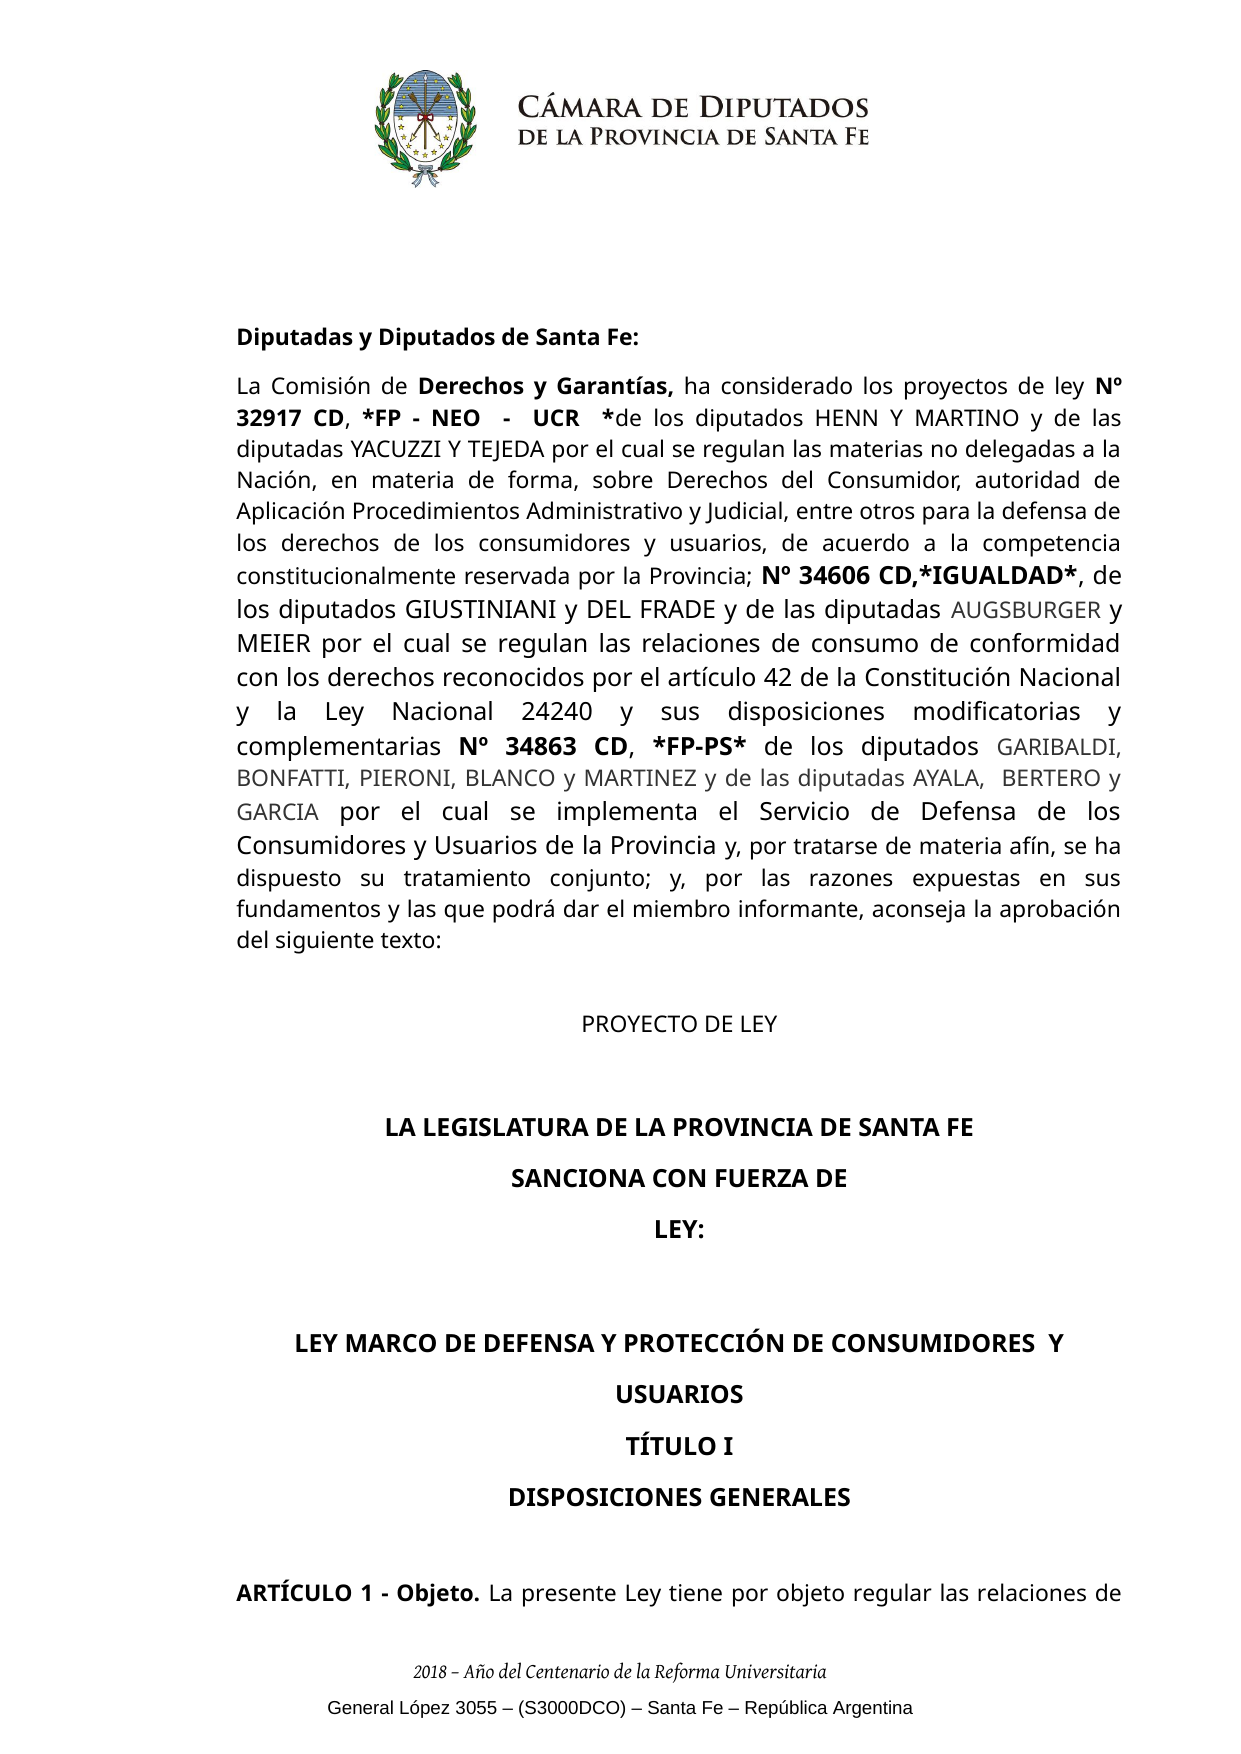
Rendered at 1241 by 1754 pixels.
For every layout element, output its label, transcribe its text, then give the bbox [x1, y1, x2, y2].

text LEY: [236, 1212, 1122, 1246]
text SANCIONA CON FUERZA DE [236, 1161, 1122, 1194]
text Diputadas y Diputados de Santa Fe: [236, 321, 1122, 353]
picture [374, 70, 869, 192]
text TÍTULO I [236, 1428, 1122, 1462]
text DISPOSICIONES GENERALES [236, 1479, 1122, 1513]
text La Comisión de Derechos y Garantías, ha considerado los proyectos de ley Nº 32917 CD, *FP - NEO - UCR *de los diputados HENN Y MARTINO y de las diputadas YACUZZI Y TEJEDA por el cual se regulan las materias no delegadas a la Nación, en materia de forma, sobre Derechos del Consumidor, autoridad de Aplicación Procedimientos Administrativo y Judicial, entre otros para la defensa de los derechos de los consumidores y usuarios, de acuerdo a la competencia constitucionalmente reservada por la Provincia; Nº 34606 CD,*IGUALDAD*, de los diputados GIUSTINIANI y DEL FRADE y de las diputadas AUGSBURGER y MEIER por el cual se regulan las relaciones de consumo de conformidad con los derechos reconocidos por el artículo 42 de la Constitución Nacional y la Ley Nacional 24240 y sus disposiciones modificatorias y complementarias Nº 34863 CD, *FP-PS* de los diputados GARIBALDI, BONFATTI, PIERONI, BLANCO y MARTINEZ y de las diputadas AYALA, BERTERO y GARCIA por el cual se implementa el Servicio de Defensa de los Consumidores y Usuarios de la Provincia y, por tratarse de materia afín, se ha dispuesto su tratamiento conjunto; y, por las razones expuestas en sus fundamentos y las que podrá dar el miembro informante, aconseja la aprobación del siguiente texto: [236, 370, 1122, 955]
text ARTÍCULO 1 - Objeto. La presente Ley tiene por objeto regular las relaciones de consumo de conformidad con los derechos reconocidos en los artículos 42 y 43 de la Constitución Nacional, en el Código Civil y Comercial de la Nación y en la Ley Nacional N° 24.240, sus disposiciones modificatorias, complementarias y normas concordantes, estableciendo para ello procedimientos administrativos y principios procesales adecuados para la efectiva defensa y protección de los derechos e intereses de consumidores y usuarios. [488, 1577, 1122, 1608]
text LEY MARCO DE DEFENSA Y PROTECCIÓN DE CONSUMIDORES Y USUARIOS [236, 1326, 1122, 1411]
text LA LEGISLATURA DE LA PROVINCIA DE SANTA FE [236, 1109, 1122, 1143]
text PROYECTO DE LEY [236, 1008, 1122, 1039]
